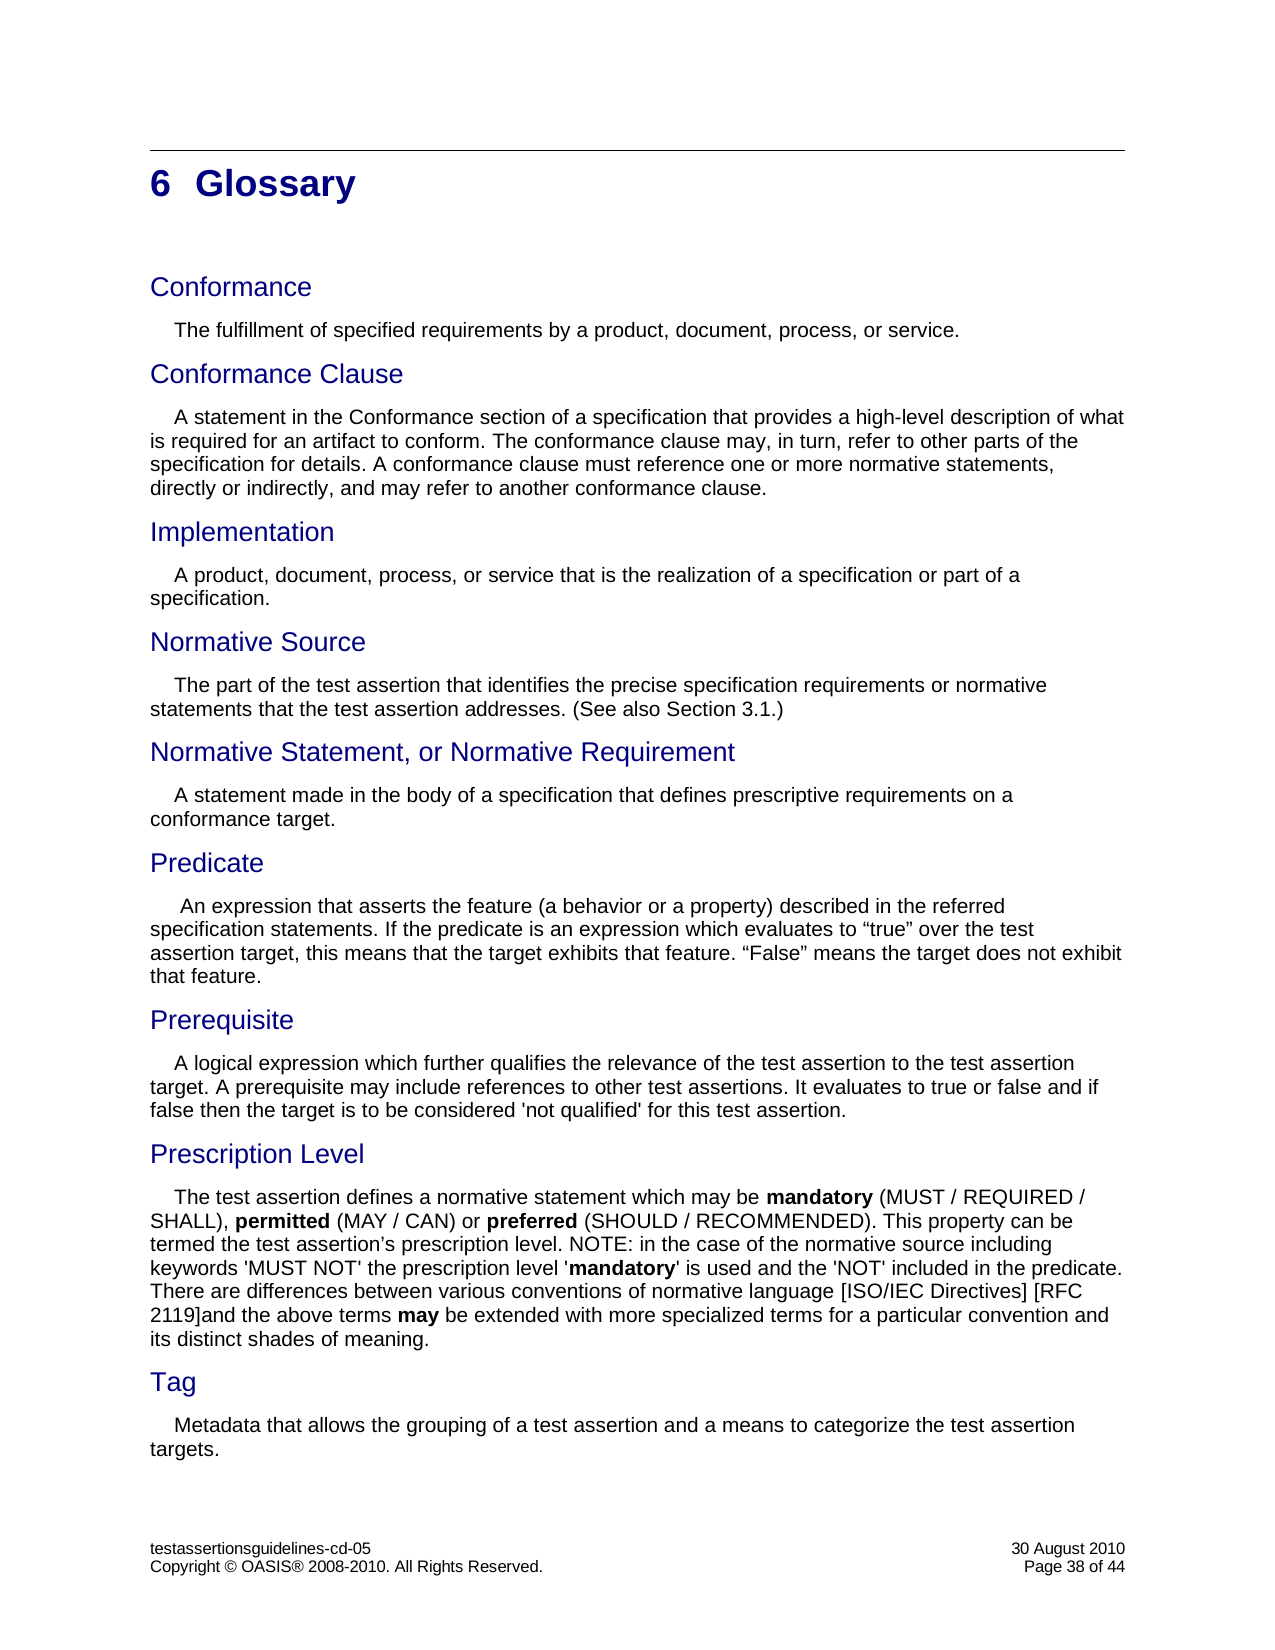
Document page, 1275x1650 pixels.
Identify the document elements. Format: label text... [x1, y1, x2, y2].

text Prerequisite [150, 1005, 1125, 1035]
text A logical expression which further qualifies the relevance of the test assertion to the test assertion target. A prerequisite may include references to other test assertions. It evaluates to true or false and if false then the target is to be considered 'not qualified' for this test assertion. [150, 1052, 1125, 1122]
text Normative Source [150, 627, 1125, 657]
subtitle Glossary [150, 151, 1125, 204]
text Tag [150, 1367, 1125, 1397]
text Conformance [150, 272, 1125, 302]
text Normative Statement, or Normative Requirement [150, 737, 1125, 767]
text Implementation [150, 516, 1125, 546]
text An expression that asserts the feature (a behavior or a property) described in the referred specification statements. If the predicate is an expression which evaluates to “true” over the test assertion target, this means that the target exhibits that feature. “False” means the target does not exhibit that feature. [150, 894, 1125, 988]
text Predicate [150, 848, 1125, 878]
text A statement made in the body of a specification that defines prescriptive requirements on a conformance target. [150, 784, 1125, 831]
text Conformance Clause [150, 359, 1125, 389]
text A product, document, process, or service that is the realization of a specification or part of a specification. [150, 563, 1125, 610]
text A statement in the Conformance section of a specification that provides a high-level description of what is required for an artifact to conform. The conformance clause may, in turn, refer to other parts of the specification for details. A conformance clause must reference one or more normative statements, directly or indirectly, and may refer to another conformance clause. [150, 406, 1125, 500]
text Prescription Level [150, 1139, 1125, 1169]
text The fulfillment of specified requirements by a product, document, process, or service. [150, 319, 1125, 342]
text The test assertion defines a normative statement which may be mandatory (MUST / REQUIRED / SHALL), permitted (MAY / CAN) or preferred (SHOULD / RECOMMENDED). This property can be termed the test assertion’s prescription level. NOTE: in the case of the normative source including keywords 'MUST NOT' the prescription level 'mandatory' is used and the 'NOT' included in the predicate. There are differences between various conventions of normative language [ISO/IEC Directives] [RFC 2119]and the above terms may be extended with more specialized terms for a particular convention and its distinct shades of meaning. [150, 1186, 1125, 1351]
text The part of the test assertion that identifies the precise specification requirements or normative statements that the test assertion addresses. (See also Section 3.1.) [150, 673, 1125, 721]
text Metadata that allows the grouping of a test assertion and a means to categorize the test assertion targets. [150, 1414, 1125, 1461]
